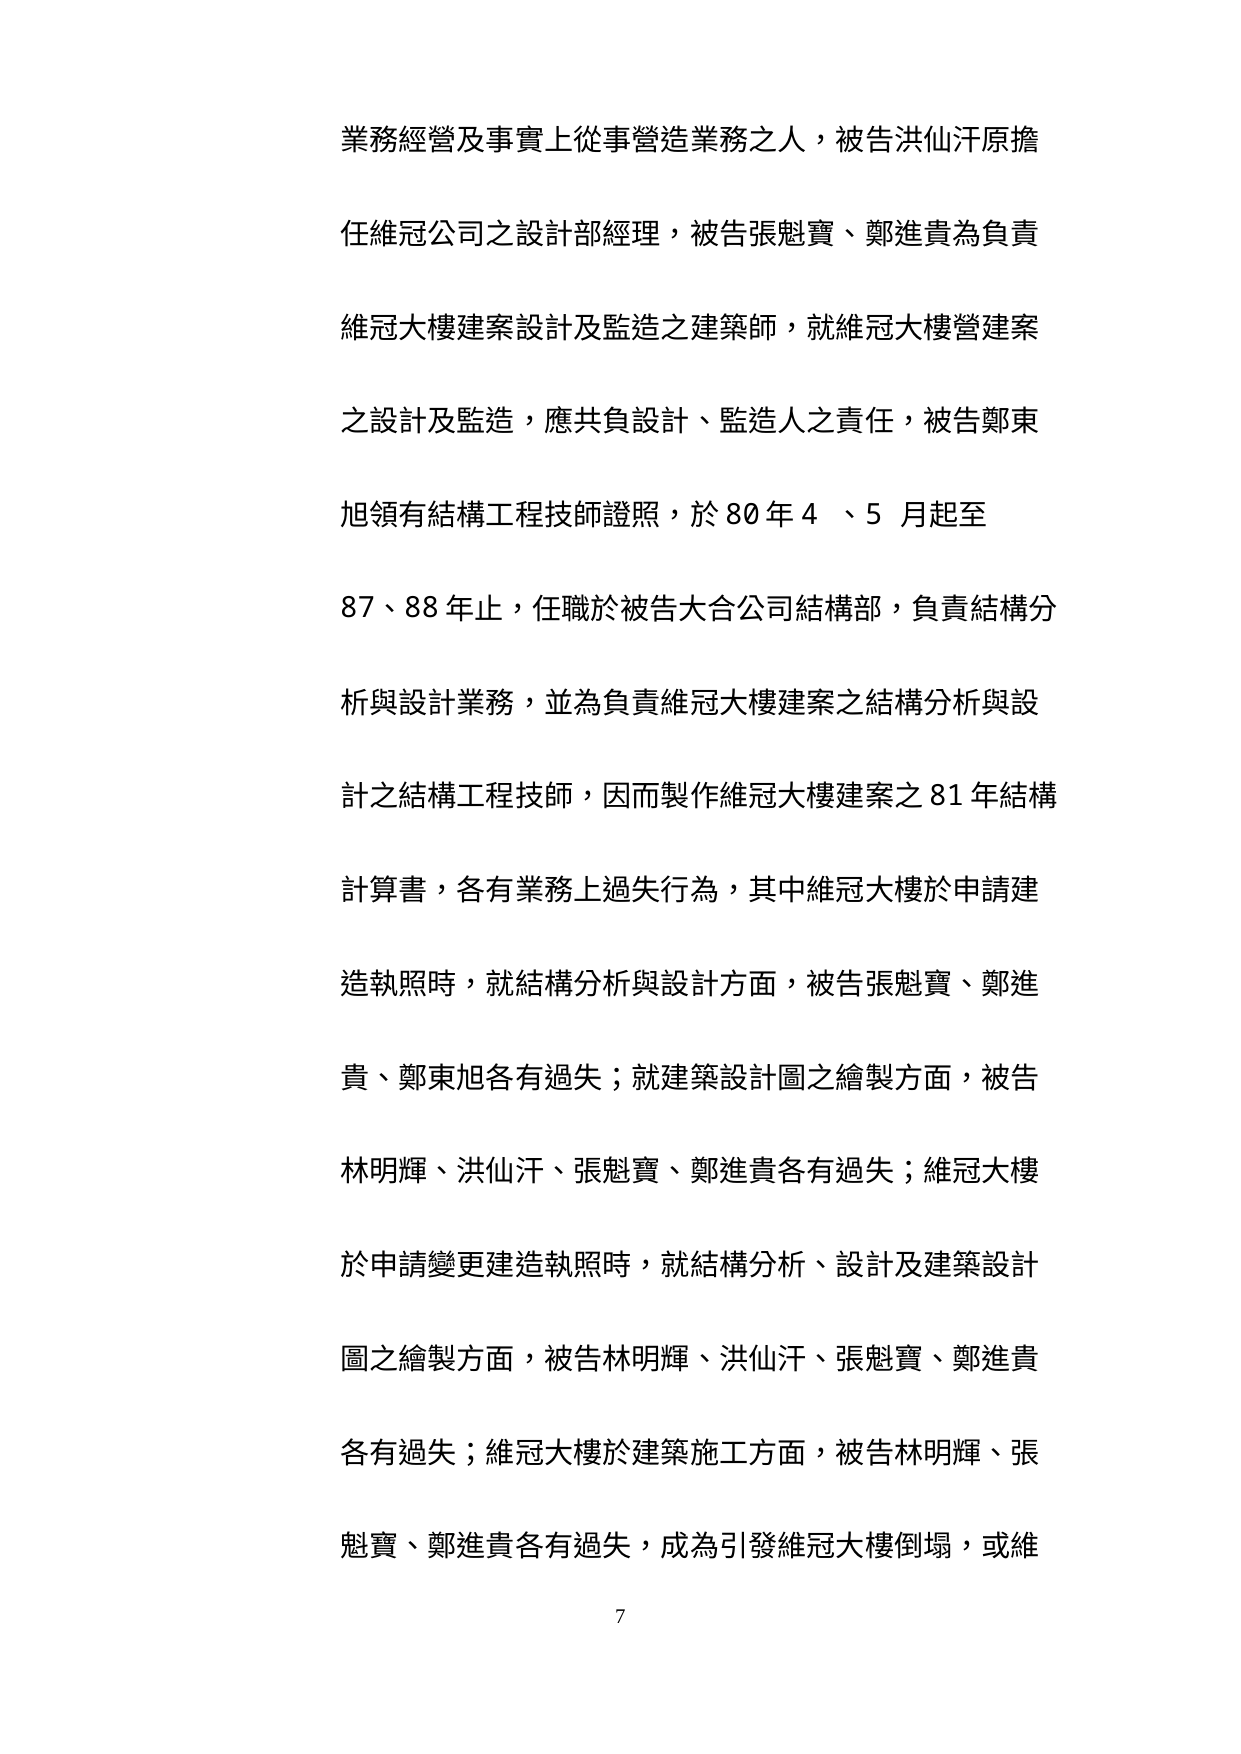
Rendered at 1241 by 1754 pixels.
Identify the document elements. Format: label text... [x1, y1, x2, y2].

text （一）依卷內事證，本院認定被告林明輝係實際負責維冠公司業務經營及事實上從事營造業務之人，被告洪仙汗原擔任維冠公司之設計部經理，被告張魁寶、鄭進貴為負責維冠大樓建案設計及監造之建築師，就維冠大樓營建案之設計及監造，應共負設計、監造人之責任，被告鄭東旭領有結構工程技師證照，於80年4 、5 月起至87、88年止，任職於被告大合公司結構部，負責結構分析與設計業務，並為負責維冠大樓建案之結構分析與設計之結構工程技師，因而製作維冠大樓建案之81年結構計算書，各有業務上過失行為，其中維冠大樓於申請建造執照時，就結構分析與設計方面，被告張魁寶、鄭進貴、鄭東旭各有過失；就建築設計圖之繪製方面，被告林明輝、洪仙汗、張魁寶、鄭進貴各有過失；維冠大樓於申請變更建造執照時，就結構分析、設計及建築設計圖之繪製方面，被告林明輝、洪仙汗、張魁寶、鄭進貴各有過失；維冠大樓於建築施工方面，被告林明輝、張魁寶、鄭進貴各有過失，成為引發維冠大樓倒塌，或維冠大樓倒塌後使房屋損壞加速、加劇及傷亡增加之原因，造成死亡或傷害與維冠大樓倒塌毀損之結果。 [252, 96, 1063, 1565]
